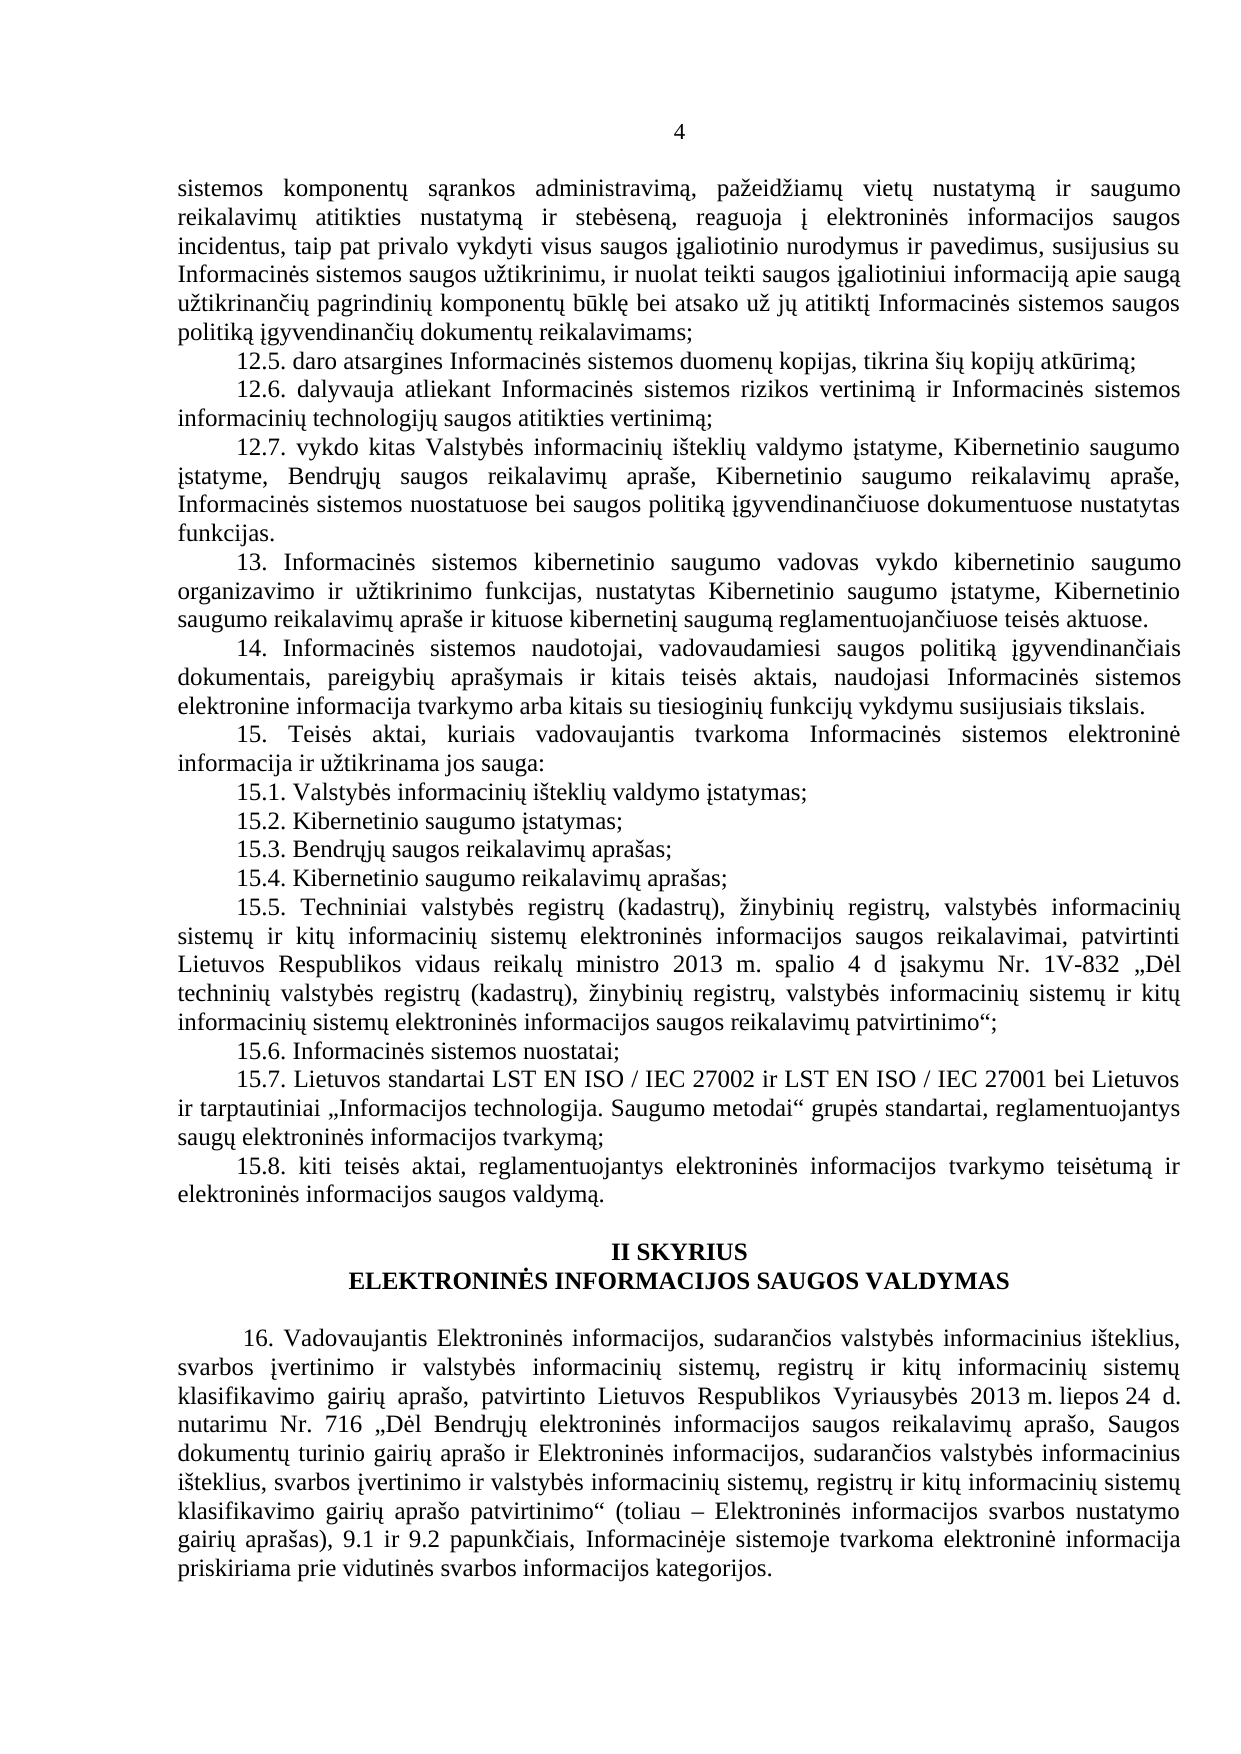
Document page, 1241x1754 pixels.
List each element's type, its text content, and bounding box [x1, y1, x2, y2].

text 14. Informacinės sistemos naudotojai, vadovaudamiesi saugos politiką įgyvendinančiais dokumentais, pareigybių aprašymais ir kitais teisės aktais, naudojasi Informacinės sistemos elektronine informacija tvarkymo arba kitais su tiesioginių funkcijų vykdymu susijusiais tikslais. [177, 633, 1181, 719]
text 15.8. kiti teisės aktai, reglamentuojantys elektroninės informacijos tvarkymo teisėtumą ir elektroninės informacijos saugos valdymą. [177, 1151, 1181, 1208]
text ELEKTRONINĖS INFORMACIJOS SAUGOS VALDYMAS [177, 1266, 1181, 1294]
text 13. Informacinės sistemos kibernetinio saugumo vadovas vykdo kibernetinio saugumo organizavimo ir užtikrinimo funkcijas, nustatytas Kibernetinio saugumo įstatyme, Kibernetinio saugumo reikalavimų apraše ir kituose kibernetinį saugumą reglamentuojančiuose teisės aktuose. [177, 547, 1181, 633]
text 15.6. Informacinės sistemos nuostatai; [177, 1036, 1181, 1064]
text 12.7. vykdo kitas Valstybės informacinių išteklių valdymo įstatyme, Kibernetinio saugumo įstatyme, Bendrųjų saugos reikalavimų apraše, Kibernetinio saugumo reikalavimų apraše, Informacinės sistemos nuostatuose bei saugos politiką įgyvendinančiuose dokumentuose nustatytas funkcijas. [177, 432, 1181, 547]
text 12.6. dalyvauja atliekant Informacinės sistemos rizikos vertinimą ir Informacinės sistemos informacinių technologijų saugos atitikties vertinimą; [177, 374, 1181, 432]
text 15.4. Kibernetinio saugumo reikalavimų aprašas; [177, 863, 1181, 892]
text 15.1. Valstybės informacinių išteklių valdymo įstatymas; [177, 777, 1181, 806]
text 12.5. daro atsargines Informacinės sistemos duomenų kopijas, tikrina šių kopijų atkūrimą; [177, 346, 1181, 374]
text 15.5. Techniniai valstybės registrų (kadastrų), žinybinių registrų, valstybės informacinių sistemų ir kitų informacinių sistemų elektroninės informacijos saugos reikalavimai, patvirtinti Lietuvos Respublikos vidaus reikalų ministro 2013 m. spalio 4 d įsakymu Nr. 1V-832 „Dėl techninių valstybės registrų (kadastrų), žinybinių registrų, valstybės informacinių sistemų ir kitų informacinių sistemų elektroninės informacijos saugos reikalavimų patvirtinimo“; [177, 892, 1181, 1036]
text 16. Vadovaujantis Elektroninės informacijos, sudarančios valstybės informacinius išteklius, svarbos įvertinimo ir valstybės informacinių sistemų, registrų ir kitų informacinių sistemų klasifikavimo gairių aprašo, patvirtinto Lietuvos Respublikos Vyriausybės 2013 m. liepos 24 d. nutarimu Nr. 716 „Dėl Bendrųjų elektroninės informacijos saugos reikalavimų aprašo, Saugos dokumentų turinio gairių aprašo ir Elektroninės informacijos, sudarančios valstybės informacinius išteklius, svarbos įvertinimo ir valstybės informacinių sistemų, registrų ir kitų informacinių sistemų klasifikavimo gairių aprašo patvirtinimo“ (toliau – Elektroninės informacijos svarbos nustatymo gairių aprašas), 9.1 ir 9.2 papunkčiais, Informacinėje sistemoje tvarkoma elektroninė informacija priskiriama prie vidutinės svarbos informacijos kategorijos. [177, 1323, 1181, 1582]
text II skyrius [177, 1237, 1181, 1266]
text 15. Teisės aktai, kuriais vadovaujantis tvarkoma Informacinės sistemos elektroninė informacija ir užtikrinama jos sauga: [177, 719, 1181, 777]
text 15.3. Bendrųjų saugos reikalavimų aprašas; [177, 834, 1181, 863]
text sistemos komponentų sąrankos administravimą, pažeidžiamų vietų nustatymą ir saugumo reikalavimų atitikties nustatymą ir stebėseną, reaguoja į elektroninės informacijos saugos incidentus, taip pat privalo vykdyti visus saugos įgaliotinio nurodymus ir pavedimus, susijusius su Informacinės sistemos saugos užtikrinimu, ir nuolat teikti saugos įgaliotiniui informaciją apie saugą užtikrinančių pagrindinių komponentų būklę bei atsako už jų atitiktį Informacinės sistemos saugos politiką įgyvendinančių dokumentų reikalavimams; [177, 173, 1181, 346]
text 15.7. Lietuvos standartai LST EN ISO / IEC 27002 ir LST EN ISO / IEC 27001 bei Lietuvos ir tarptautiniai „Informacijos technologija. Saugumo metodai“ grupės standartai, reglamentuojantys saugų elektroninės informacijos tvarkymą; [177, 1064, 1181, 1151]
text 15.2. Kibernetinio saugumo įstatymas; [177, 806, 1181, 834]
